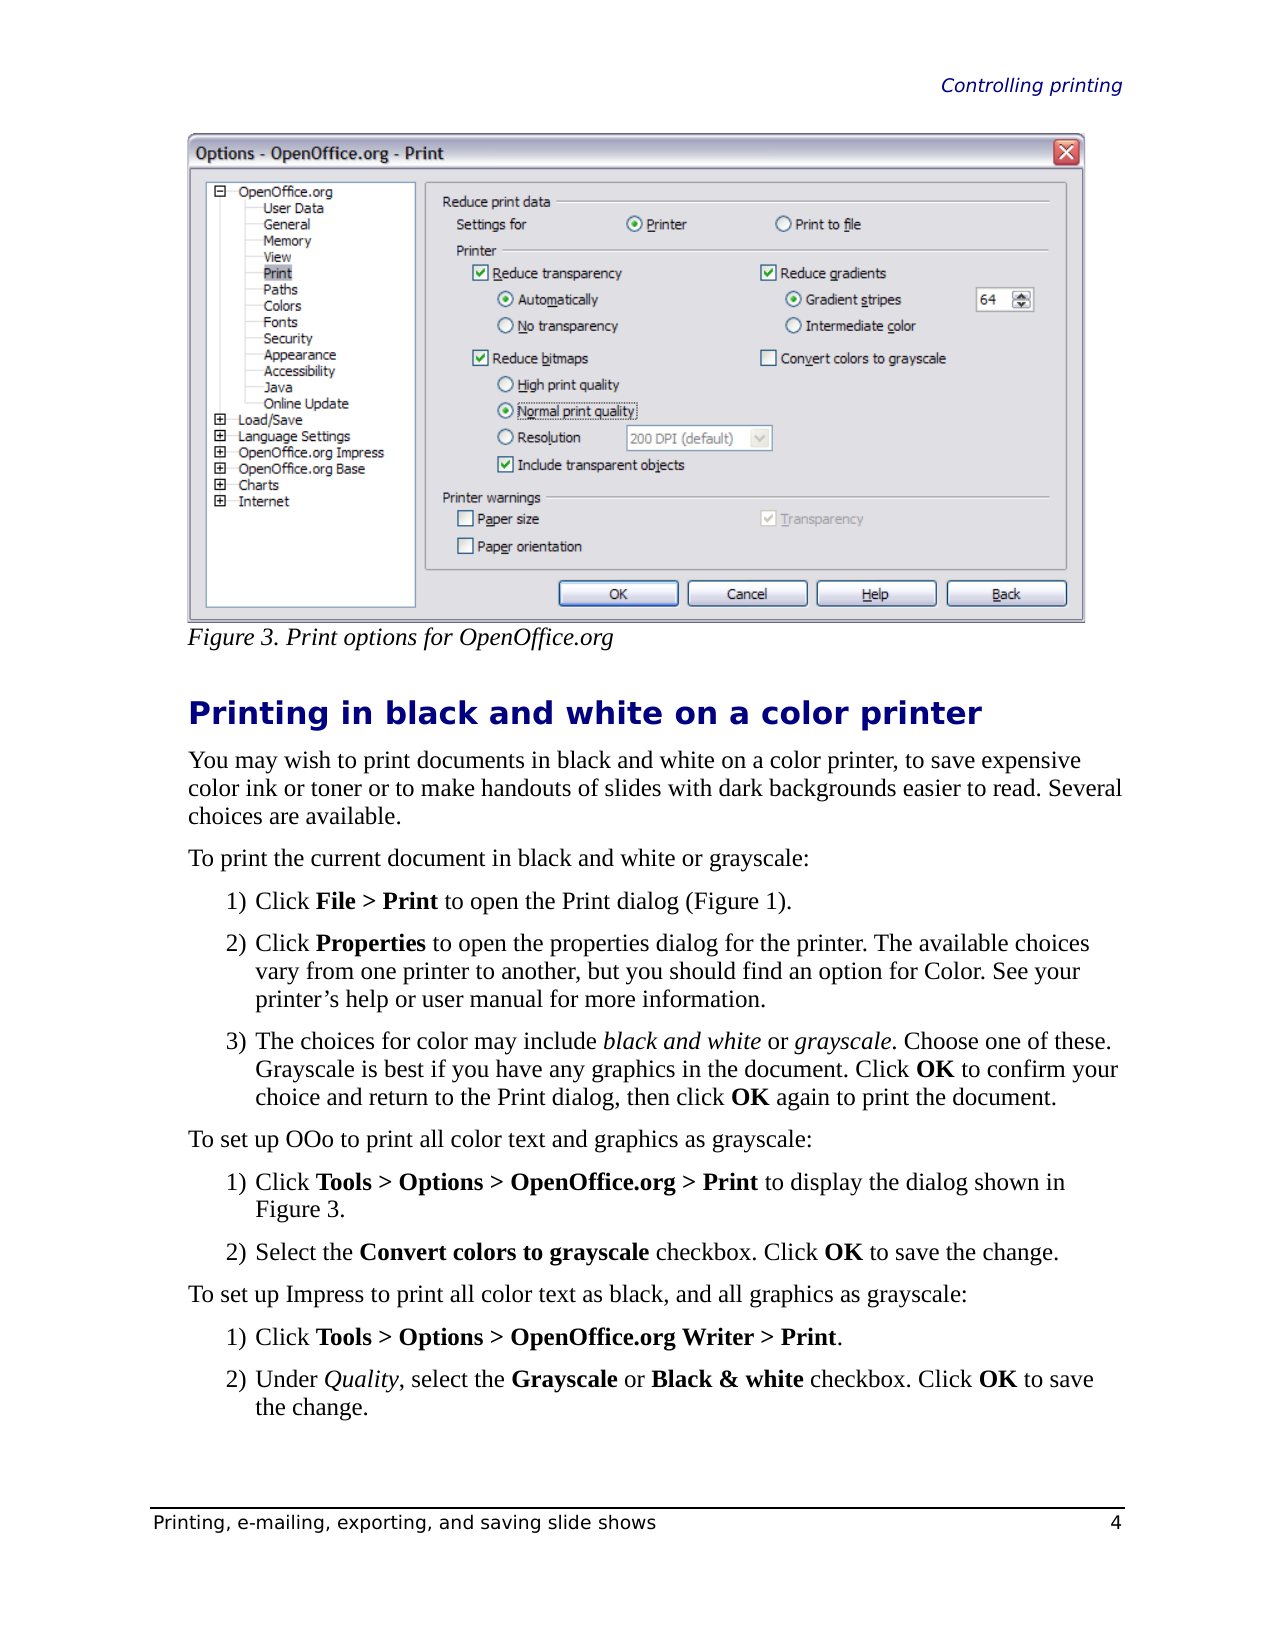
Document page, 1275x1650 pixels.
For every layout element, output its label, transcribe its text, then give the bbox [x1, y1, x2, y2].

text You may wish to print documents in black and white on a color printer, to save expensive color ink or toner or to make handouts of slides with dark backgrounds easier to read. Several choices are available. [188, 746, 1125, 829]
list Select the Convert colors to grayscale checkbox. Click OK to save the change. [226, 1238, 1125, 1266]
text To set up Impress to print all color text as black, and all graphics as grayscale: [188, 1280, 1125, 1308]
picture [187, 133, 1085, 623]
text To print the current document in black and white or grayscale: [188, 844, 1125, 872]
list Click Tools > Options > OpenOffice.org Writer > Print. [226, 1323, 1125, 1351]
list Click Properties to open the properties dialog for the printer. The available choices vary from one printer to another, but you should find an option for Color. See your printer’s help or user manual for more information. [226, 929, 1125, 1012]
list Click File > Print to open the Print dialog (Figure 1). [226, 887, 1125, 914]
subtitle Printing in black and white on a color printer [188, 695, 1125, 732]
list Click Tools > Options > OpenOffice.org > Print to display the dialog shown in Figure 3. [226, 1168, 1125, 1223]
list The choices for color may include black and white or grayscale. Choose one of these. Grayscale is best if you have any graphics in the document. Click OK to confirm your choice and return to the Print dialog, then click OK again to print the document. [226, 1027, 1125, 1110]
text To set up OOo to print all color text and graphics as grayscale: [188, 1125, 1125, 1153]
text Figure 3. Print options for OpenOffice.org [187, 134, 1087, 650]
list Under Quality, select the Grayscale or Black & white checkbox. Click OK to save the change. [226, 1365, 1125, 1421]
